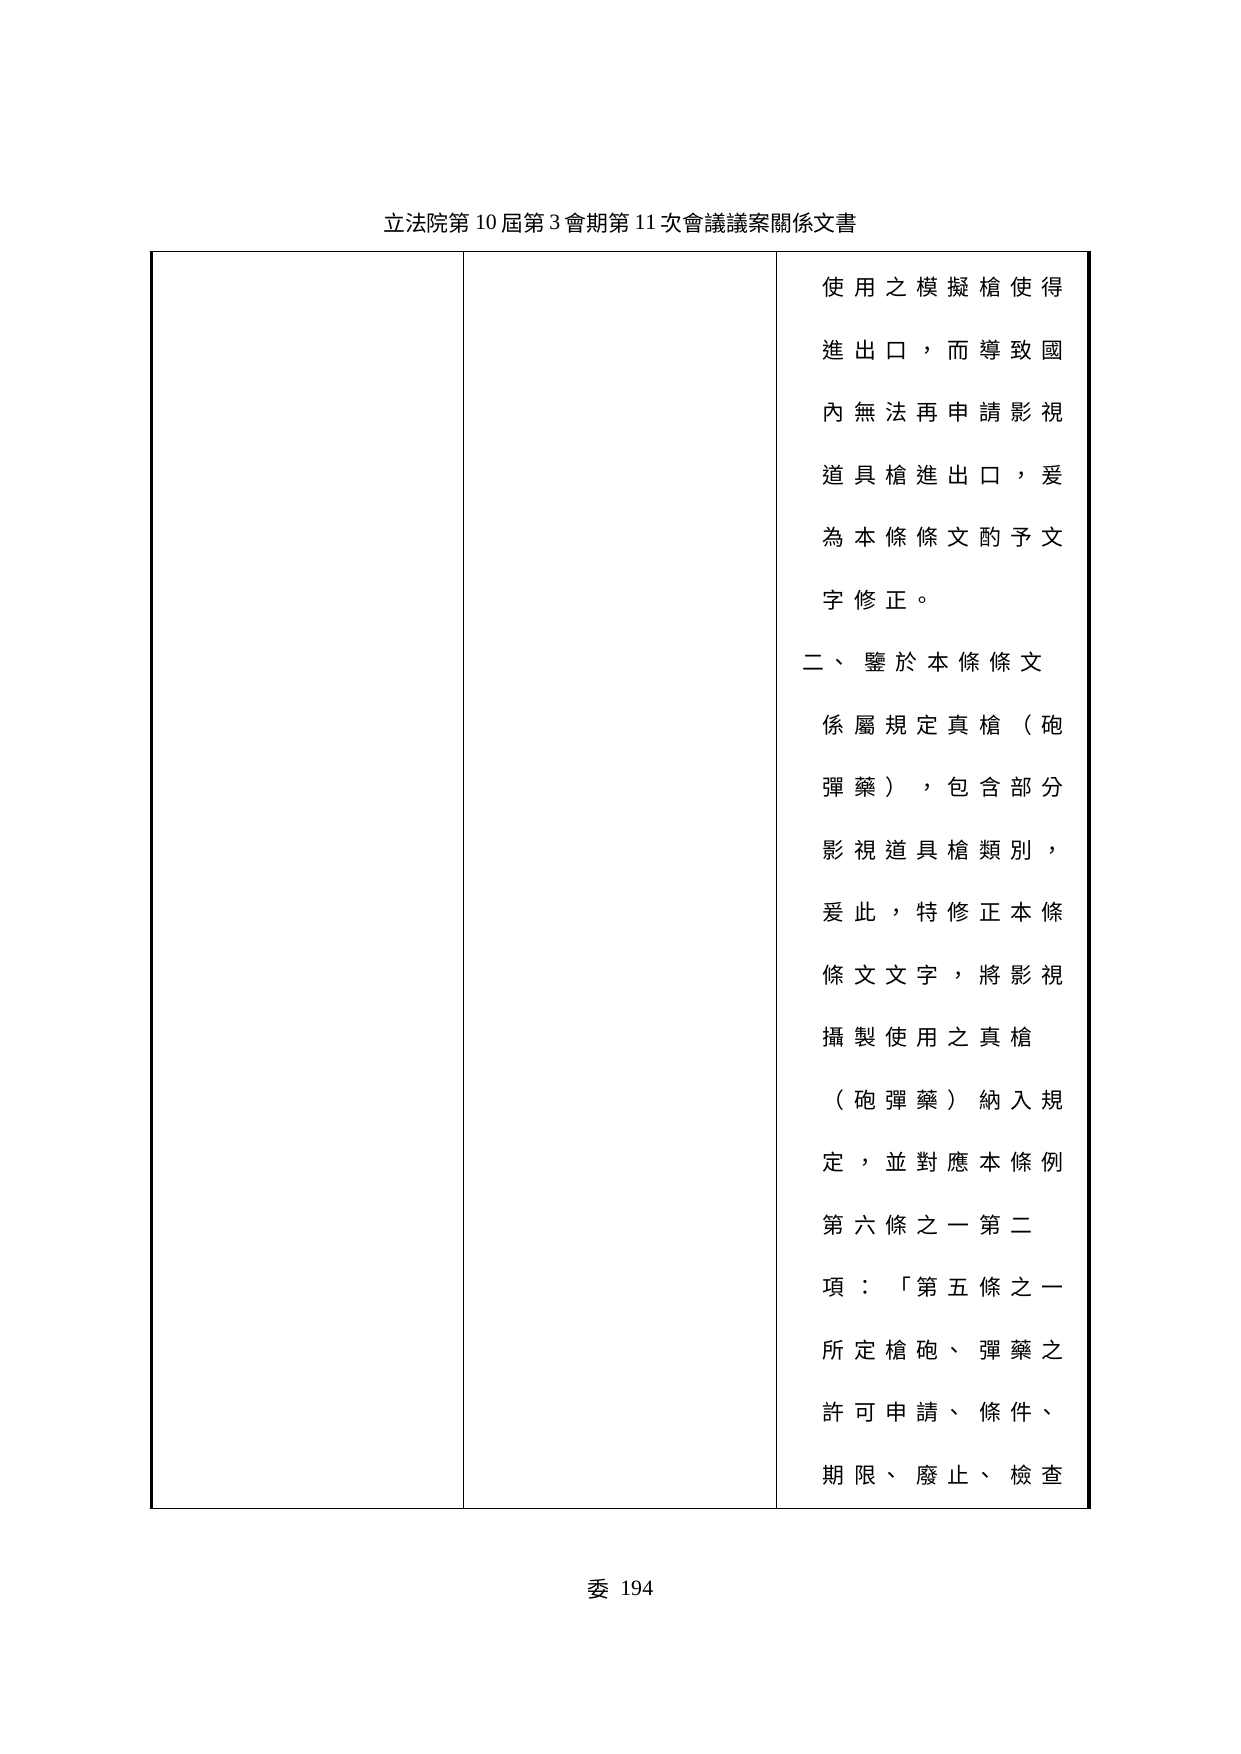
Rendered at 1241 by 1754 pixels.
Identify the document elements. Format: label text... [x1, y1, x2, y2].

table_cell 使用之模擬槍使得進出口，而導致國內無法再申請影視道具槍進出口，爰為本條條文酌予文字修正。 二、鑒於本條條文係屬規定真槍（砲彈藥），包含部分影視道具槍類別，爰此，特修正本條條文文字，將影視攝製使用之真槍（砲彈藥）納入規定，並對應本條例第六條之一第二項：「第五條之一所定槍砲、彈藥之許可申請、條件、期限、廢止、檢查 [777, 252, 1087, 1508]
table_cell [153, 252, 463, 1508]
table_cell [464, 252, 776, 1508]
